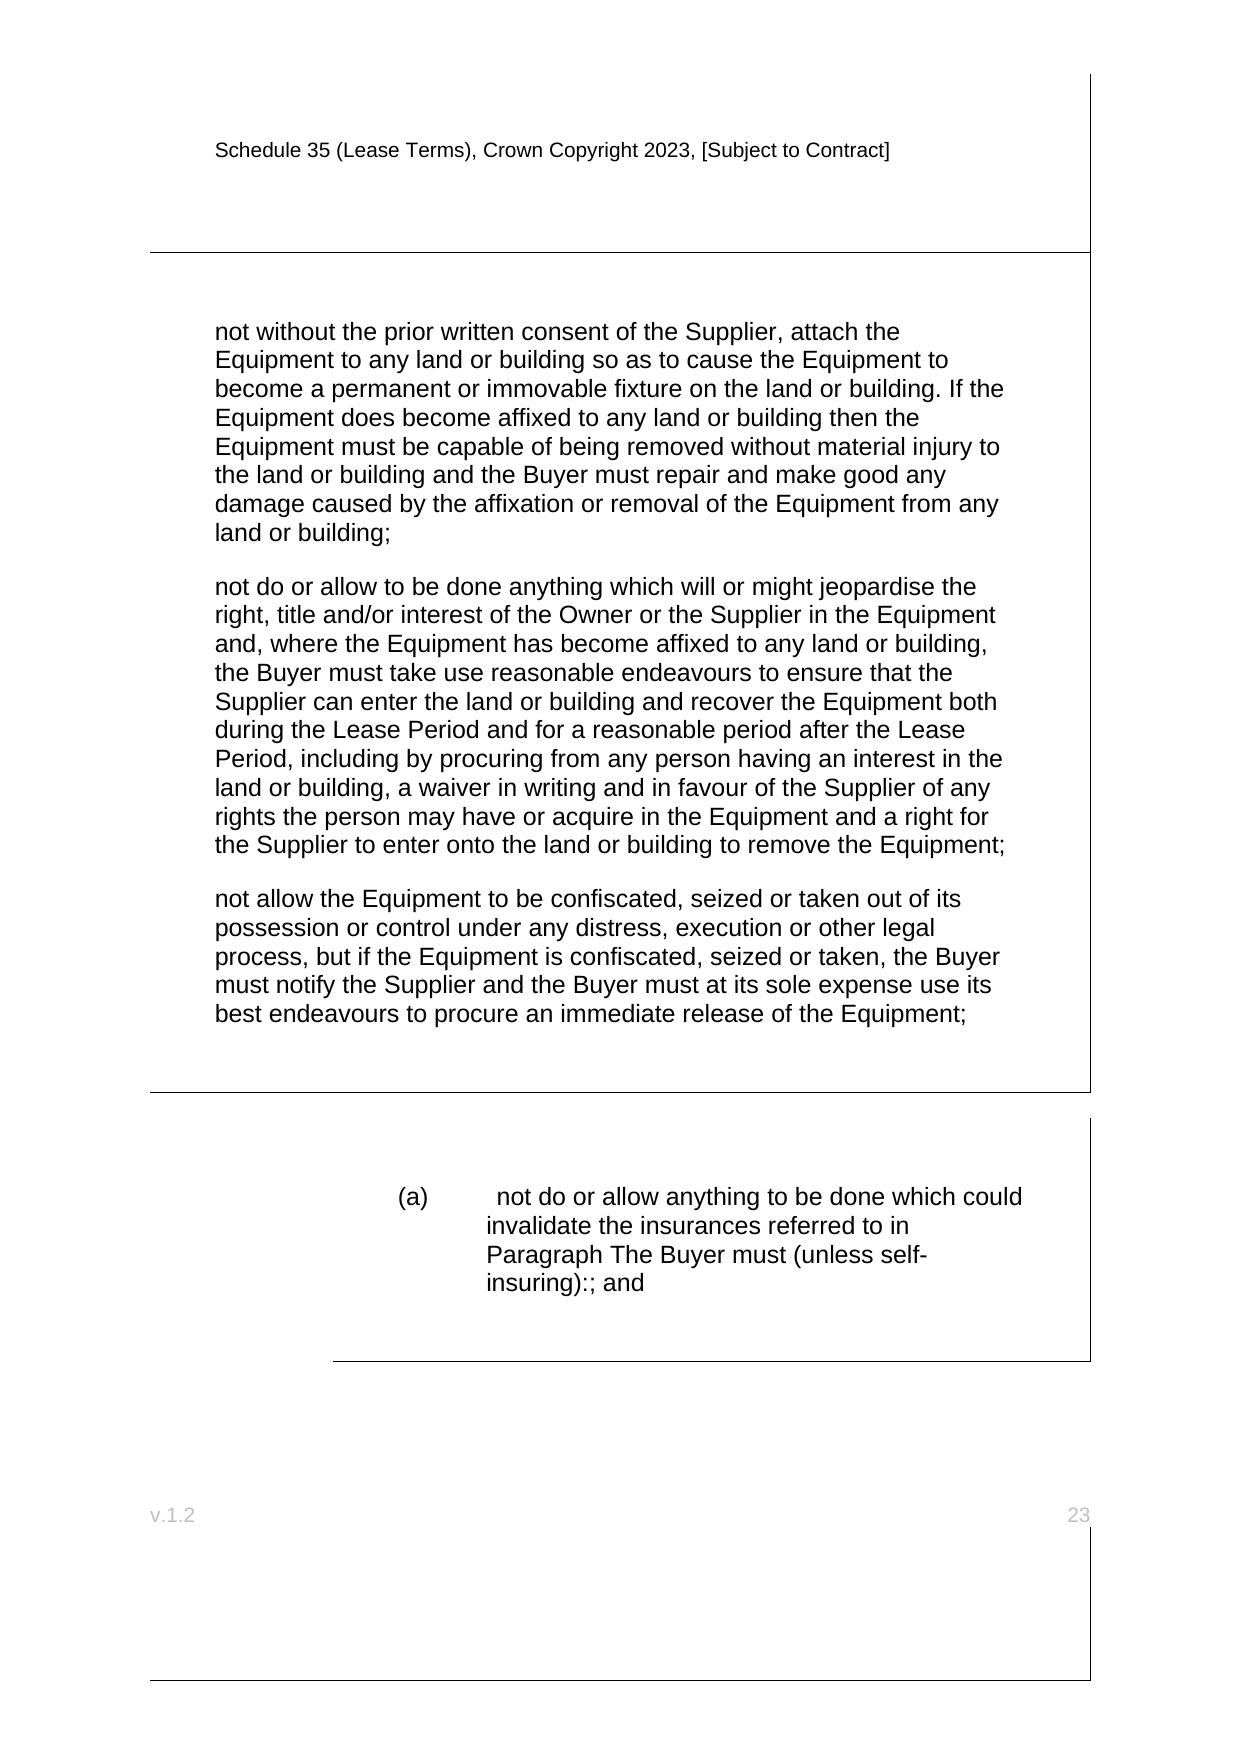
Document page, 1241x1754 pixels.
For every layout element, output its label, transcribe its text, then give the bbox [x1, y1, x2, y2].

subtitle not do or allow anything to be done which could invalidate the insurances referred to in Paragraph 8.3.1; and [333, 1117, 1091, 1361]
subtitle not do or allow to be done anything which will or might jeopardise the right, title and/or interest of the Owner or the Supplier in the Equipment and, where the Equipment has become affixed to any land or building, the Buyer must take use reasonable endeavours to ensure that the Supplier can enter the land or building and recover the Equipment both during the Lease Period and for a reasonable period after the Lease Period, including by procuring from any person having an interest in the land or building, a waiver in writing and in favour of the Supplier of any rights the person may have or acquire in the Equipment and a right for the Supplier to enter onto the land or building to remove the Equipment; [150, 507, 1091, 819]
subtitle not allow the Equipment to be confiscated, seized or taken out of its possession or control under any distress, execution or other legal process, but if the Equipment is confiscated, seized or taken, the Buyer must notify the Supplier and the Buyer must at its sole expense use its best endeavours to procure an immediate release of the Equipment; [150, 819, 1091, 1092]
subtitle not without the prior written consent of the Supplier, attach the Equipment to any land or building so as to cause the Equipment to become a permanent or immovable fixture on the land or building. If the Equipment does become affixed to any land or building then the Equipment must be capable of being removed without material injury to the land or building and the Buyer must repair and make good any damage caused by the affixation or removal of the Equipment from any land or building; [150, 252, 1090, 507]
